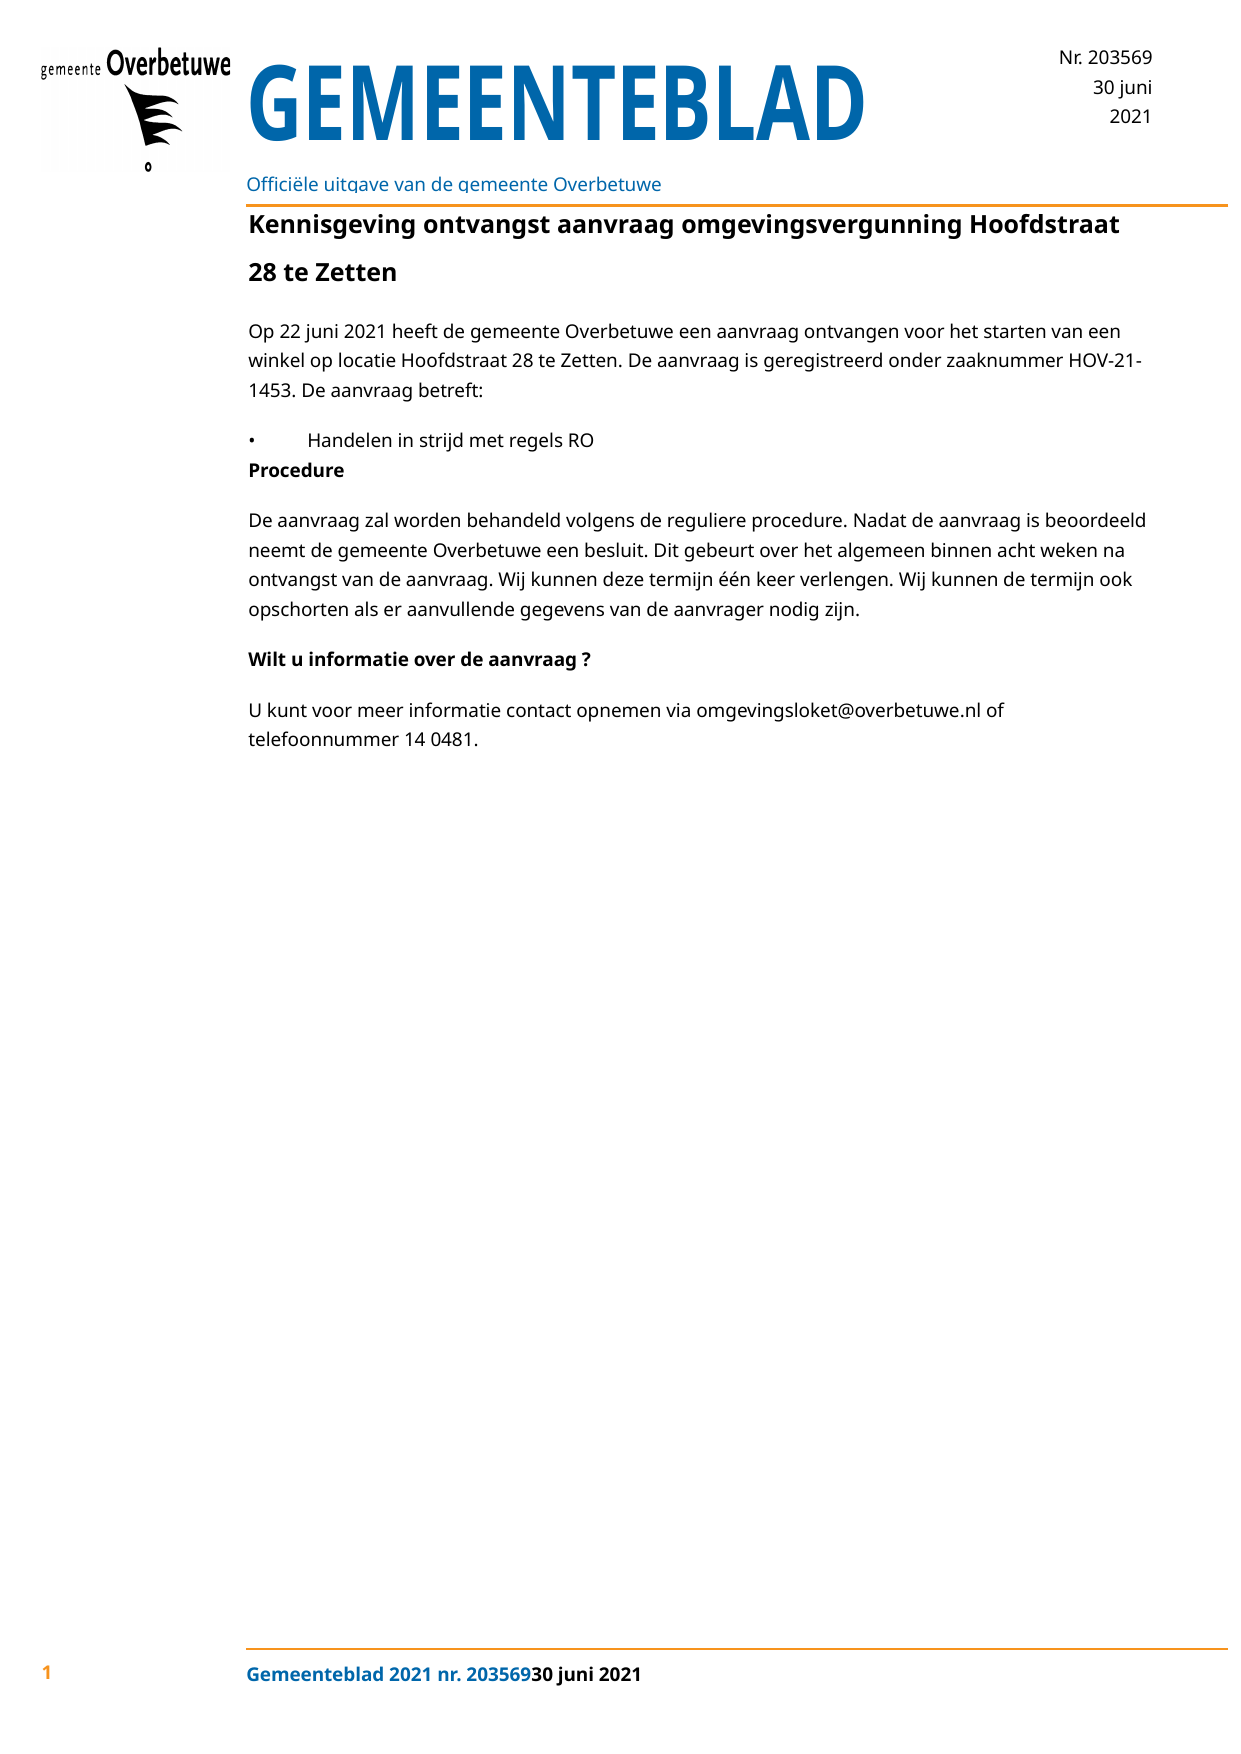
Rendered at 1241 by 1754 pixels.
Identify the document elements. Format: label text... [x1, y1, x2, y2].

text Op 22 juni 2021 heeft de gemeente Overbetuwe een aanvraag ontvangen voor het starten van een winkel op locatie Hoofdstraat 28 te Zetten. De aanvraag is geregistreerd onder zaaknummer HOV-21-1453. De aanvraag betreft: [248, 318, 1152, 403]
list Handelen in strijd met regels RO [248, 427, 1152, 453]
text Procedure [248, 457, 1152, 483]
picture [41, 47, 231, 172]
text De aanvraag zal worden behandeld volgens de reguliere procedure. Nadat de aanvraag is beoordeeld neemt de gemeente Overbetuwe een besluit. Dit gebeurt over het algemeen binnen acht weken na ontvangst van de aanvraag. Wij kunnen deze termijn één keer verlengen. Wij kunnen de termijn ook opschorten als er aanvullende gegevens van de aanvrager nodig zijn. [248, 507, 1152, 622]
text Kennisgeving ontvangst aanvraag omgevingsvergunning Hoofdstraat 28 te Zetten [248, 207, 1152, 288]
text Wilt u informatie over de aanvraag ? [248, 647, 1152, 672]
text U kunt voor meer informatie contact opnemen via omgevingsloket@overbetuwe.nl of telefoonnummer 14 0481. [248, 697, 1152, 752]
